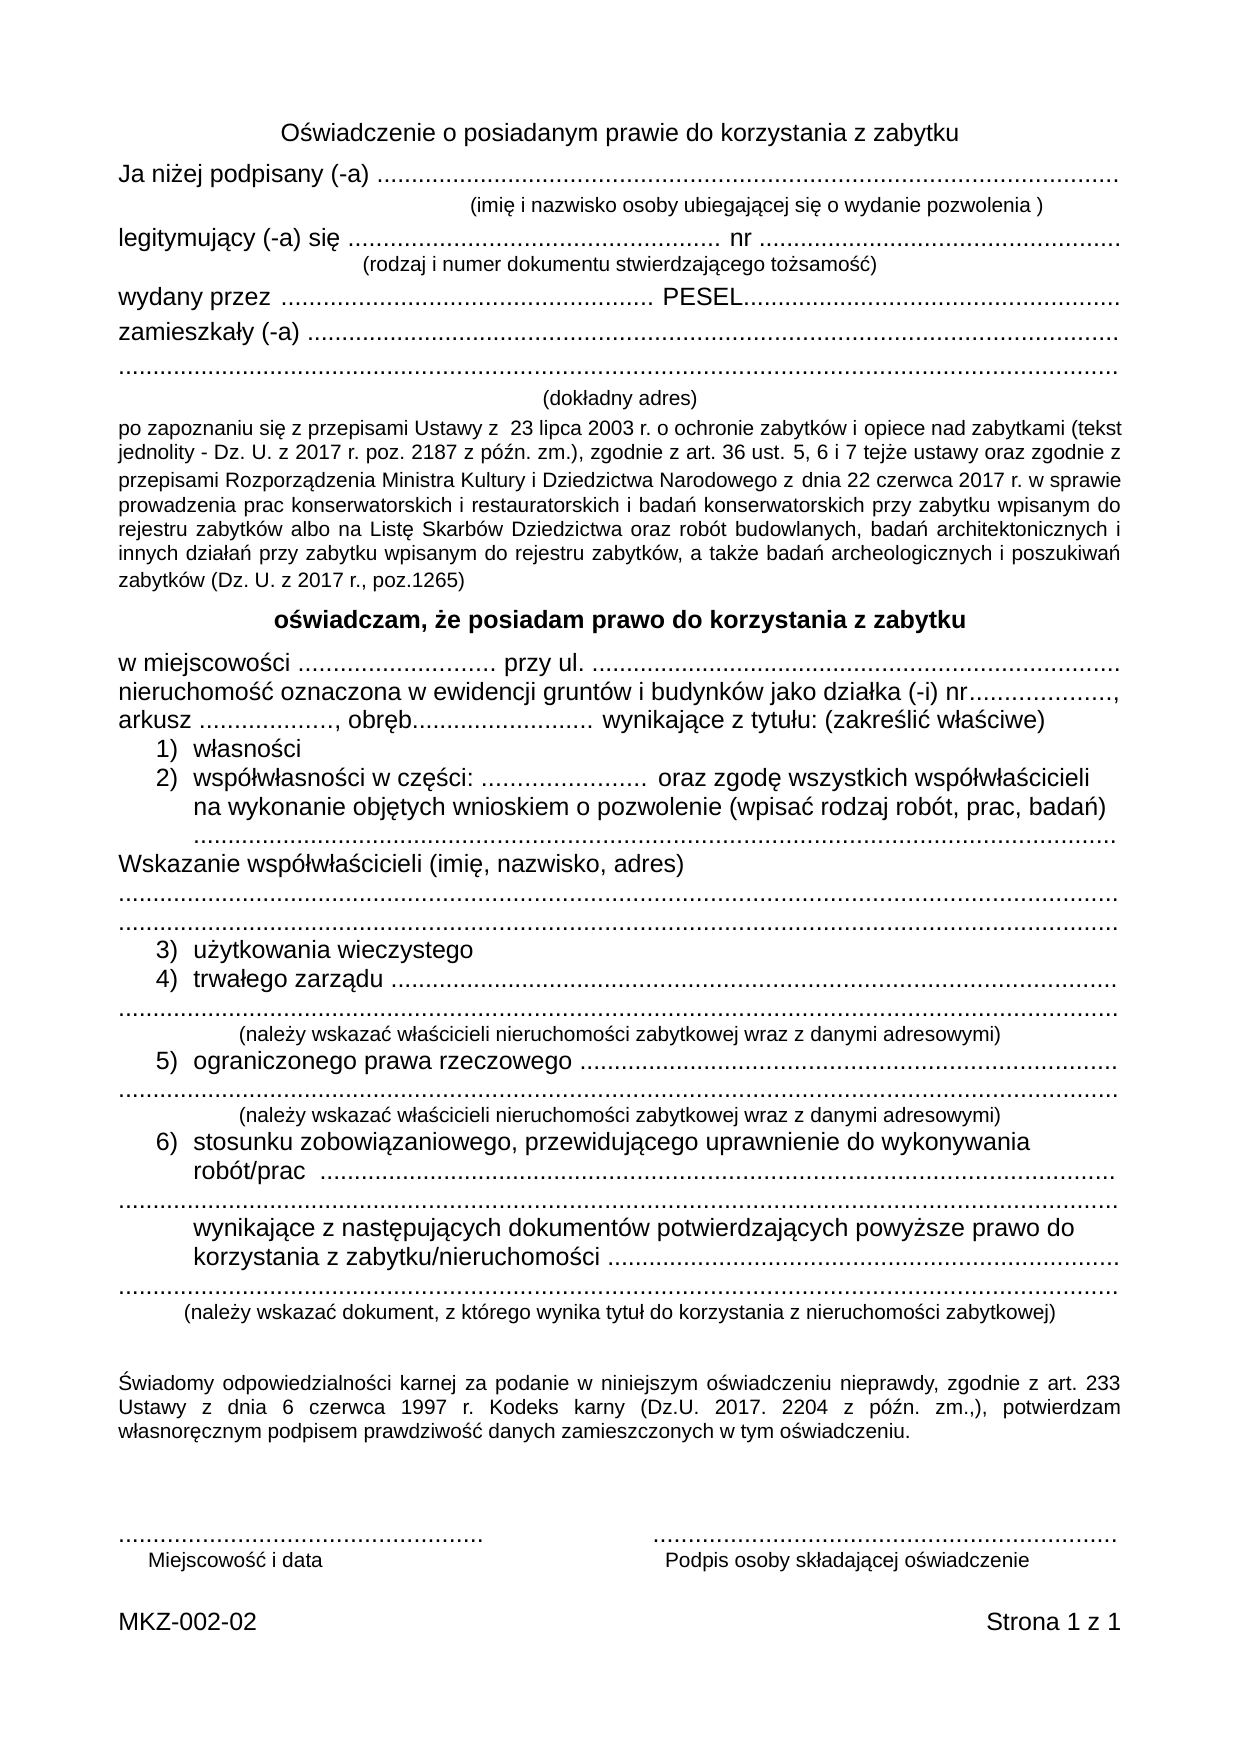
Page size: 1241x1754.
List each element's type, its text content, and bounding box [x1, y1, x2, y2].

text (należy wskazać właścicieli nieruchomości zabytkowej wraz z danymi adresowymi) [118, 1103, 1122, 1127]
list współwłasności w części: oraz zgodę wszystkich współwłaścicieli na wykonanie objętych wnioskiem o pozwolenie (wpisać rodzaj robót, prac, badań) [156, 763, 1122, 821]
text zamieszkały (-a) [118, 317, 1122, 345]
list ograniczonego prawa rzeczowego [156, 1046, 1122, 1074]
list wynikające z następujących dokumentów potwierdzających powyższe prawo do korzystania z zabytku/nieruchomości [156, 1213, 1122, 1271]
text Ja niżej podpisany (-a) [118, 159, 1122, 187]
text (należy wskazać właścicieli nieruchomości zabytkowej wraz z danymi adresowymi) [118, 1022, 1122, 1046]
text Świadomy odpowiedzialności karnej za podanie w niniejszym oświadczeniu nieprawdy, zgodnie z art. 233 Ustawy z dnia 6 czerwca 1997 r. Kodeks karny (Dz.U. 2017. 2204 z późn. zm.,), potwierdzam własnoręcznym podpisem prawdziwość danych zamieszczonych w tym oświadczeniu. [118, 1371, 1122, 1443]
text wydany przez PESEL [118, 282, 1122, 311]
text Oświadczenie o posiadanym prawie do korzystania z zabytku [118, 118, 1122, 147]
text nieruchomość oznaczona w ewidencji gruntów i budynków jako działka (-i) nr , [118, 677, 1122, 706]
list własności [156, 734, 1122, 763]
list stosunku zobowiązaniowego, przewidującego uprawnienie do wykonywania robót/prac [156, 1127, 1122, 1185]
text (dokładny adres) [118, 386, 1122, 410]
text oświadczam, że posiadam prawo do korzystania z zabytku [118, 605, 1122, 634]
text Wskazanie współwłaścicieli (imię, nazwisko, adres) [118, 849, 1122, 878]
text (należy wskazać dokument, z którego wynika tytuł do korzystania z nieruchomości zabytkowej) [118, 1300, 1122, 1324]
text w miejscowości przy ul. [118, 648, 1122, 677]
text po zapoznaniu się z przepisami Ustawy z 23 lipca 2003 r. o ochronie zabytków i opiece nad zabytkami (tekst jednolity - Dz. U. z 2017 r. poz. 2187 z późn. zm.), zgodnie z art. 36 ust. 5, 6 i 7 tejże ustawy oraz zgodnie z przepisami Rozporządzenia Ministra Kultury i Dziedzictwa Narodowego z dnia 22 czerwca 2017 r. w sprawie prowadzenia prac konserwatorskich i restauratorskich i badań konserwatorskich przy zabytku wpisanym do rejestru zabytków albo na Listę Skarbów Dziedzictwa oraz robót budowlanych, badań architektonicznych i innych działań przy zabytku wpisanym do rejestru zabytków, a także badań archeologicznych i poszukiwań zabytków (Dz. U. z 2017 r., poz.1265) [118, 416, 1122, 593]
text Miejscowość i data Podpis osoby składającej oświadczenie [148, 1548, 1122, 1572]
list trwałego zarządu [156, 964, 1122, 993]
text (imię i nazwisko osoby ubiegającej się o wydanie pozwolenia ) [118, 193, 1122, 217]
list użytkowania wieczystego [156, 936, 1122, 964]
text arkusz , obręb wynikające z tytułu: (zakreślić właściwe) [118, 706, 1122, 734]
text legitymujący (-a) się nr (rodzaj i numer dokumentu stwierdzającego tożsamość) [118, 223, 1122, 276]
